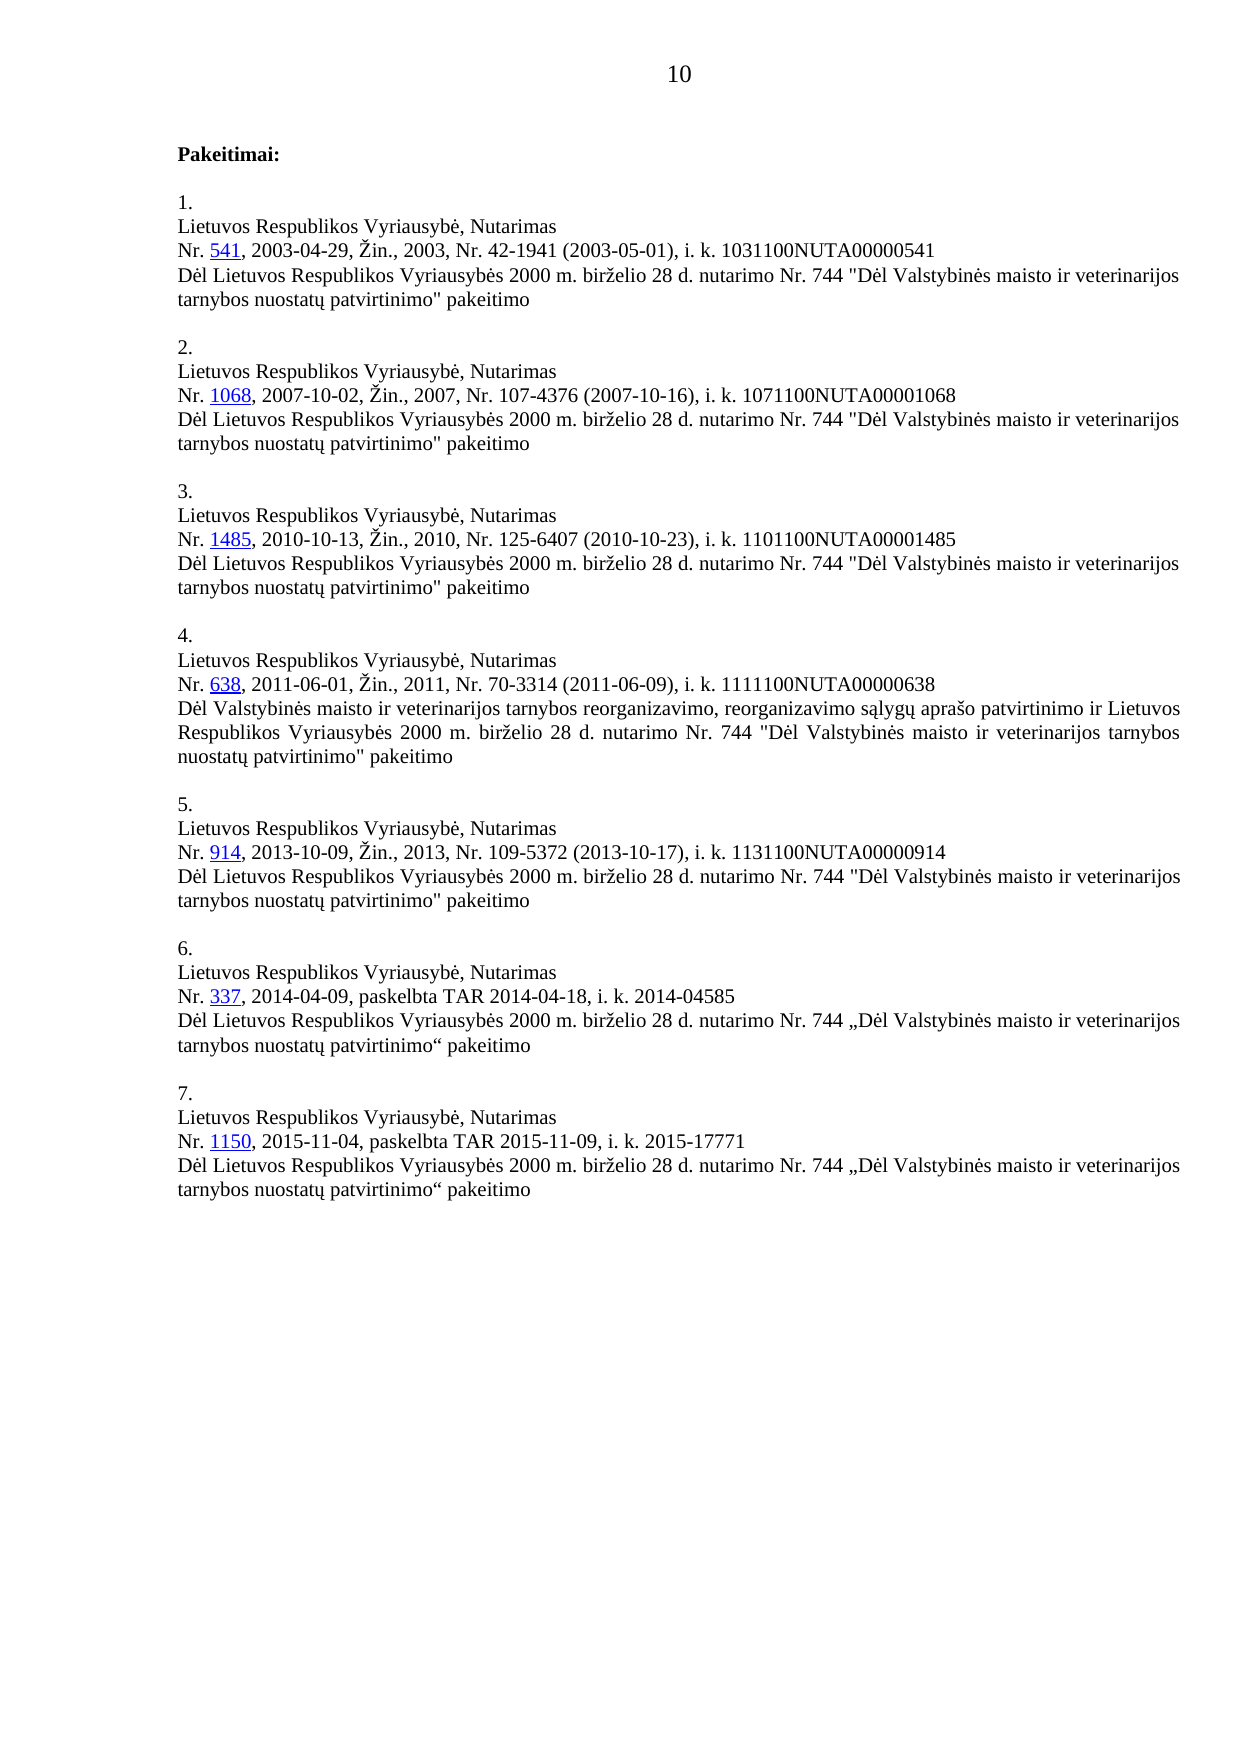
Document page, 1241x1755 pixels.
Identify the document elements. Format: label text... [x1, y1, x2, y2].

text Nr. 1150, 2015-11-04, paskelbta TAR 2015-11-09, i. k. 2015-17771 [177, 1129, 1181, 1153]
text Nr. 1068, 2007-10-02, Žin., 2007, Nr. 107-4376 (2007-10-16), i. k. 1071100NUTA00001068 [177, 383, 1181, 407]
text 6. [177, 936, 1181, 960]
text Dėl Valstybinės maisto ir veterinarijos tarnybos reorganizavimo, reorganizavimo sąlygų aprašo patvirtinimo ir Lietuvos Respublikos Vyriausybės 2000 m. birželio 28 d. nutarimo Nr. 744 "Dėl Valstybinės maisto ir veterinarijos tarnybos nuostatų patvirtinimo" pakeitimo [177, 696, 1181, 768]
text Dėl Lietuvos Respublikos Vyriausybės 2000 m. birželio 28 d. nutarimo Nr. 744 "Dėl Valstybinės maisto ir veterinarijos tarnybos nuostatų patvirtinimo" pakeitimo [177, 407, 1181, 455]
text Nr. 1485, 2010-10-13, Žin., 2010, Nr. 125-6407 (2010-10-23), i. k. 1101100NUTA00001485 [177, 527, 1181, 551]
text Dėl Lietuvos Respublikos Vyriausybės 2000 m. birželio 28 d. nutarimo Nr. 744 „Dėl Valstybinės maisto ir veterinarijos tarnybos nuostatų patvirtinimo“ pakeitimo [177, 1153, 1181, 1201]
text Nr. 337, 2014-04-09, paskelbta TAR 2014-04-18, i. k. 2014-04585 [177, 984, 1181, 1008]
text Nr. 638, 2011-06-01, Žin., 2011, Nr. 70-3314 (2011-06-09), i. k. 1111100NUTA00000638 [177, 672, 1181, 696]
text Lietuvos Respublikos Vyriausybė, Nutarimas [177, 816, 1181, 840]
text Dėl Lietuvos Respublikos Vyriausybės 2000 m. birželio 28 d. nutarimo Nr. 744 "Dėl Valstybinės maisto ir veterinarijos tarnybos nuostatų patvirtinimo" pakeitimo [177, 262, 1181, 311]
text Lietuvos Respublikos Vyriausybė, Nutarimas [177, 1105, 1181, 1129]
text Dėl Lietuvos Respublikos Vyriausybės 2000 m. birželio 28 d. nutarimo Nr. 744 "Dėl Valstybinės maisto ir veterinarijos tarnybos nuostatų patvirtinimo" pakeitimo [177, 551, 1181, 599]
text 2. [177, 335, 1181, 359]
text 3. [177, 479, 1181, 503]
text Nr. 541, 2003-04-29, Žin., 2003, Nr. 42-1941 (2003-05-01), i. k. 1031100NUTA00000541 [177, 238, 1181, 262]
text Lietuvos Respublikos Vyriausybė, Nutarimas [177, 960, 1181, 984]
text Lietuvos Respublikos Vyriausybė, Nutarimas [177, 647, 1181, 672]
text Pakeitimai: [177, 142, 1181, 166]
text Lietuvos Respublikos Vyriausybė, Nutarimas [177, 503, 1181, 527]
text Lietuvos Respublikos Vyriausybė, Nutarimas [177, 359, 1181, 383]
text Dėl Lietuvos Respublikos Vyriausybės 2000 m. birželio 28 d. nutarimo Nr. 744 "Dėl Valstybinės maisto ir veterinarijos tarnybos nuostatų patvirtinimo" pakeitimo [177, 864, 1181, 912]
text 7. [177, 1081, 1181, 1105]
text Lietuvos Respublikos Vyriausybė, Nutarimas [177, 214, 1181, 238]
text 4. [177, 623, 1181, 647]
text Dėl Lietuvos Respublikos Vyriausybės 2000 m. birželio 28 d. nutarimo Nr. 744 „Dėl Valstybinės maisto ir veterinarijos tarnybos nuostatų patvirtinimo“ pakeitimo [177, 1008, 1181, 1057]
text 1. [177, 190, 1181, 214]
text 5. [177, 792, 1181, 816]
text Nr. 914, 2013-10-09, Žin., 2013, Nr. 109-5372 (2013-10-17), i. k. 1131100NUTA00000914 [177, 840, 1181, 864]
